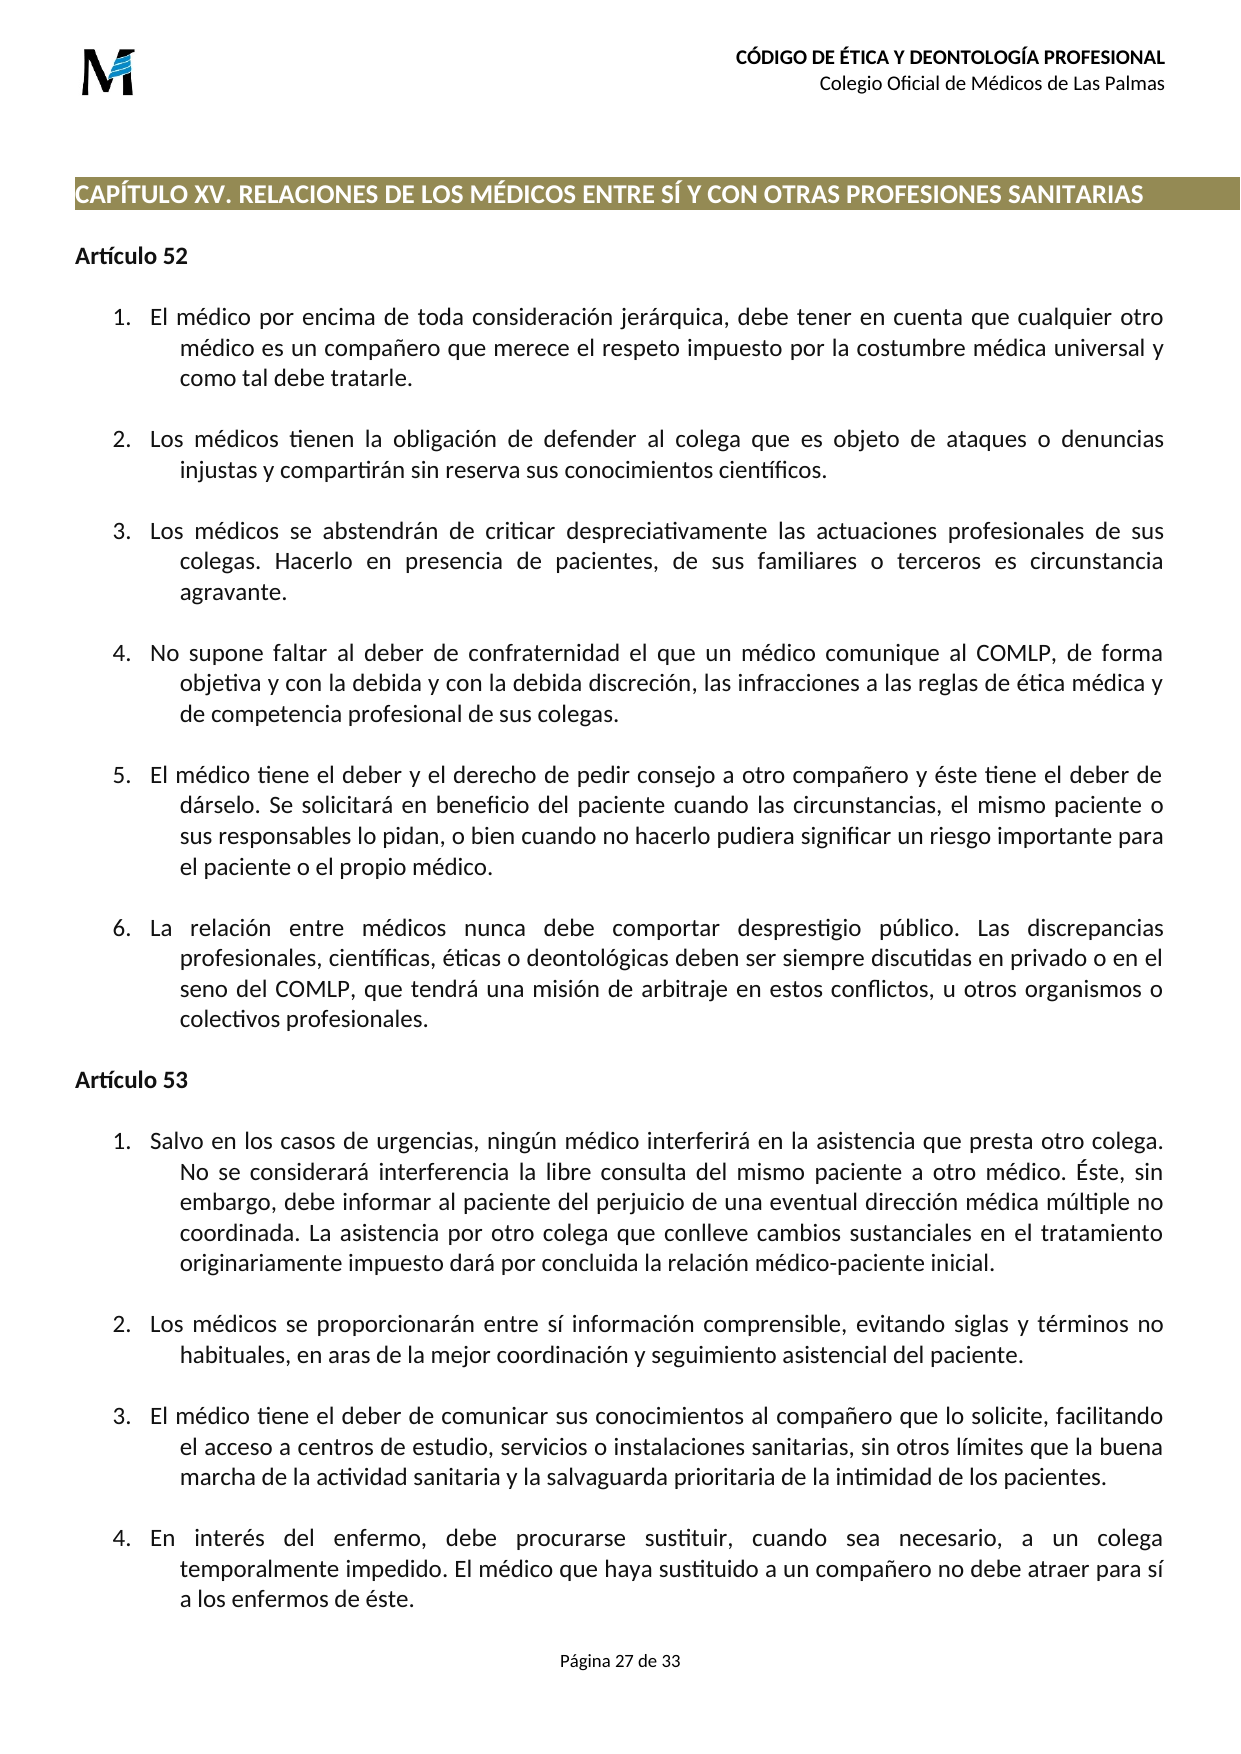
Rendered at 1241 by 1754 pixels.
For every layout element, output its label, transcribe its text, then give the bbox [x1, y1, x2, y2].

list El médico tiene el deber y el derecho de pedir consejo a otro compañero y éste tiene el deber de dárselo. Se solicitará en beneficio del paciente cuando las circunstancias, el mismo paciente o sus responsables lo pidan, o bien cuando no hacerlo pudiera significar un riesgo importante para el paciente o el propio médico. [112, 759, 1165, 881]
text Artículo 52 [75, 240, 1165, 271]
text CAPÍTULO XV. RELACIONES DE LOS MÉDICOS ENTRE SÍ Y CON OTRAS PROFESIONES SANITARIAS [75, 177, 1240, 210]
list La relación entre médicos nunca debe comportar desprestigio público. Las discrepancias profesionales, científicas, éticas o deontológicas deben ser siempre discutidas en privado o en el seno del COMLP, que tendrá una misión de arbitraje en estos conflictos, u otros organismos o colectivos profesionales. [112, 912, 1165, 1034]
list Los médicos tienen la obligación de defender al colega que es objeto de ataques o denuncias injustas y compartirán sin reserva sus conocimientos científicos. [112, 423, 1165, 484]
list Salvo en los casos de urgencias, ningún médico interferirá en la asistencia que presta otro colega. No se considerará interferencia la libre consulta del mismo paciente a otro médico. Éste, sin embargo, debe informar al paciente del perjuicio de una eventual dirección médica múltiple no coordinada. La asistencia por otro colega que conlleve cambios sustanciales en el tratamiento originariamente impuesto dará por concluida la relación médico-paciente inicial. [112, 1125, 1165, 1278]
text Artículo 53 [75, 1064, 1165, 1095]
list No supone faltar al deber de confraternidad el que un médico comunique al COMLP, de forma objetiva y con la debida y con la debida discreción, las infracciones a las reglas de ética médica y de competencia profesional de sus colegas. [112, 637, 1165, 729]
list Los médicos se abstendrán de criticar despreciativamente las actuaciones profesionales de sus colegas. Hacerlo en presencia de pacientes, de sus familiares o terceros es circunstancia agravante. [112, 515, 1165, 607]
list El médico tiene el deber de comunicar sus conocimientos al compañero que lo solicite, facilitando el acceso a centros de estudio, servicios o instalaciones sanitarias, sin otros límites que la buena marcha de la actividad sanitaria y la salvaguarda prioritaria de la intimidad de los pacientes. [112, 1400, 1165, 1492]
list El médico por encima de toda consideración jerárquica, debe tener en cuenta que cualquier otro médico es un compañero que merece el respeto impuesto por la costumbre médica universal y como tal debe tratarle. [112, 301, 1165, 393]
list En interés del enfermo, debe procurarse sustituir, cuando sea necesario, a un colega temporalmente impedido. El médico que haya sustituido a un compañero no debe atraer para sí a los enfermos de éste. [112, 1522, 1165, 1614]
list Los médicos se proporcionarán entre sí información comprensible, evitando siglas y términos no habituales, en aras de la mejor coordinación y seguimiento asistencial del paciente. [112, 1308, 1165, 1369]
